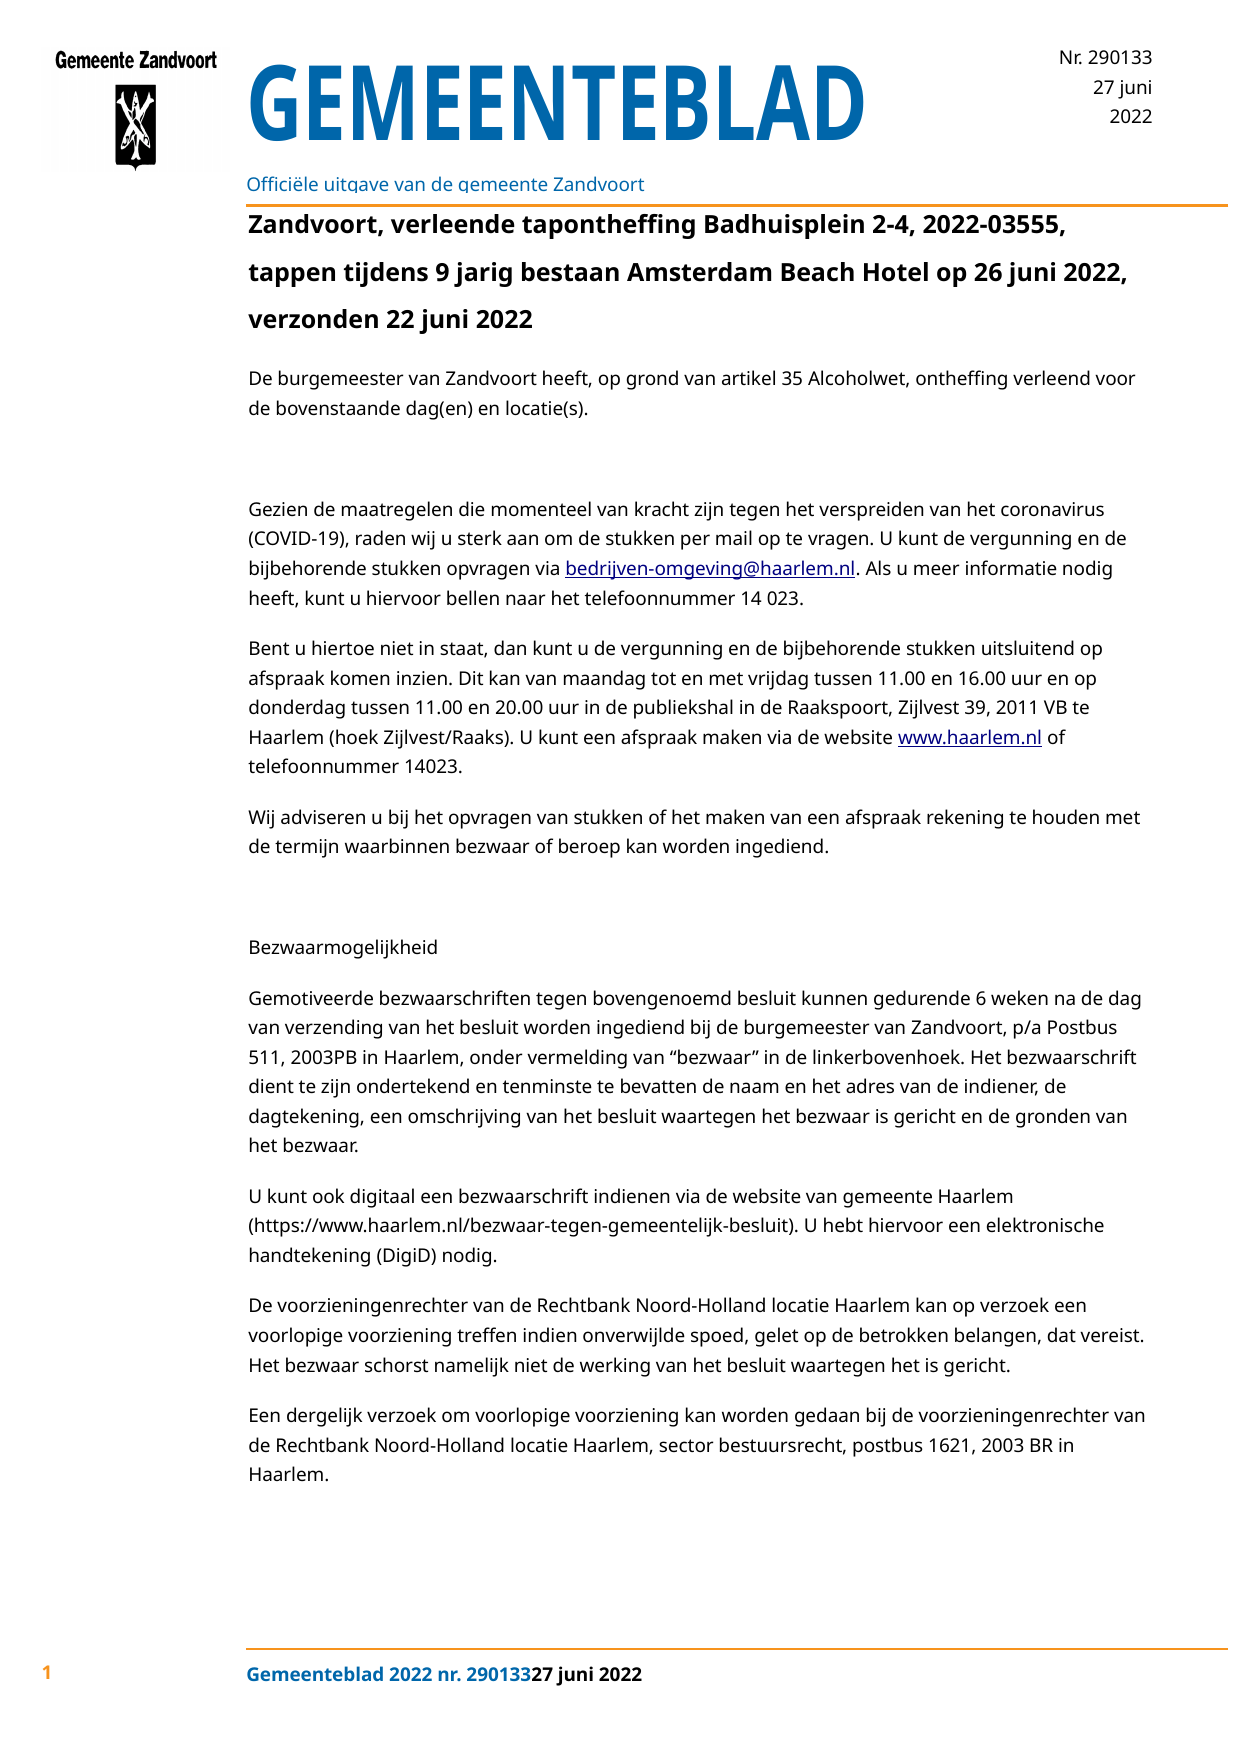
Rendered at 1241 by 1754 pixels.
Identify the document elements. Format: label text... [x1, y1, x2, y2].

text Bent u hiertoe niet in staat, dan kunt u de vergunning en de bijbehorende stukken uitsluitend op afspraak komen inzien. Dit kan van maandag tot en met vrijdag tussen 11.00 en 16.00 uur en op donderdag tussen 11.00 en 20.00 uur in de publiekshal in de Raakspoort, Zijlvest 39, 2011 VB te Haarlem (hoek Zijlvest/Raaks). U kunt een afspraak maken via de website www.haarlem.nl of telefoonnummer 14023. [248, 635, 1152, 779]
text U kunt ook digitaal een bezwaarschrift indienen via de website van gemeente Haarlem (https://www.haarlem.nl/bezwaar-tegen-gemeentelijk-besluit). U hebt hiervoor een elektronische handtekening (DigiD) nodig. [248, 1183, 1152, 1268]
picture [41, 47, 231, 172]
text De burgemeester van Zandvoort heeft, op grond van artikel 35 Alcoholwet, ontheffing verleend voor de bovenstaande dag(en) en locatie(s). [248, 366, 1152, 421]
text De voorzieningenrechter van de Rechtbank Noord-Holland locatie Haarlem kan op verzoek een voorlopige voorziening treffen indien onverwijlde spoed, gelet op de betrokken belangen, dat vereist. Het bezwaar schorst namelijk niet de werking van het besluit waartegen het is gericht. [248, 1293, 1152, 1377]
text Bezwaarmogelijkheid [248, 934, 1152, 960]
text Gemotiveerde bezwaarschriften tegen bovengenoemd besluit kunnen gedurende 6 weken na de dag van verzending van het besluit worden ingediend bij de burgemeester van Zandvoort, p/a Postbus 511, 2003PB in Haarlem, onder vermelding van “bezwaar” in de linkerbovenhoek. Het bezwaarschrift dient te zijn ondertekend en tenminste te bevatten de naam en het adres van de indiener, de dagtekening, een omschrijving van het besluit waartegen het bezwaar is gericht en de gronden van het bezwaar. [248, 985, 1152, 1158]
text Gezien de maatregelen die momenteel van kracht zijn tegen het verspreiden van het coronavirus (COVID-19), raden wij u sterk aan om de stukken per mail op te vragen. U kunt de vergunning en de bijbehorende stukken opvragen via bedrijven-omgeving@haarlem.nl. Als u meer informatie nodig heeft, kunt u hiervoor bellen naar het telefoonnummer 14 023. [248, 496, 1152, 610]
text Een dergelijk verzoek om voorlopige voorziening kan worden gedaan bij de voorzieningenrechter van de Rechtbank Noord-Holland locatie Haarlem, sector bestuursrecht, postbus 1621, 2003 BR in Haarlem. [248, 1402, 1152, 1487]
text Zandvoort, verleende tapontheffing Badhuisplein 2-4, 2022-03555, tappen tijdens 9 jarig bestaan Amsterdam Beach Hotel op 26 juni 2022, verzonden 22 juni 2022 [248, 207, 1152, 336]
text Wij adviseren u bij het opvragen van stukken of het maken van een afspraak rekening te houden met de termijn waarbinnen bezwaar of beroep kan worden ingediend. [248, 804, 1152, 859]
